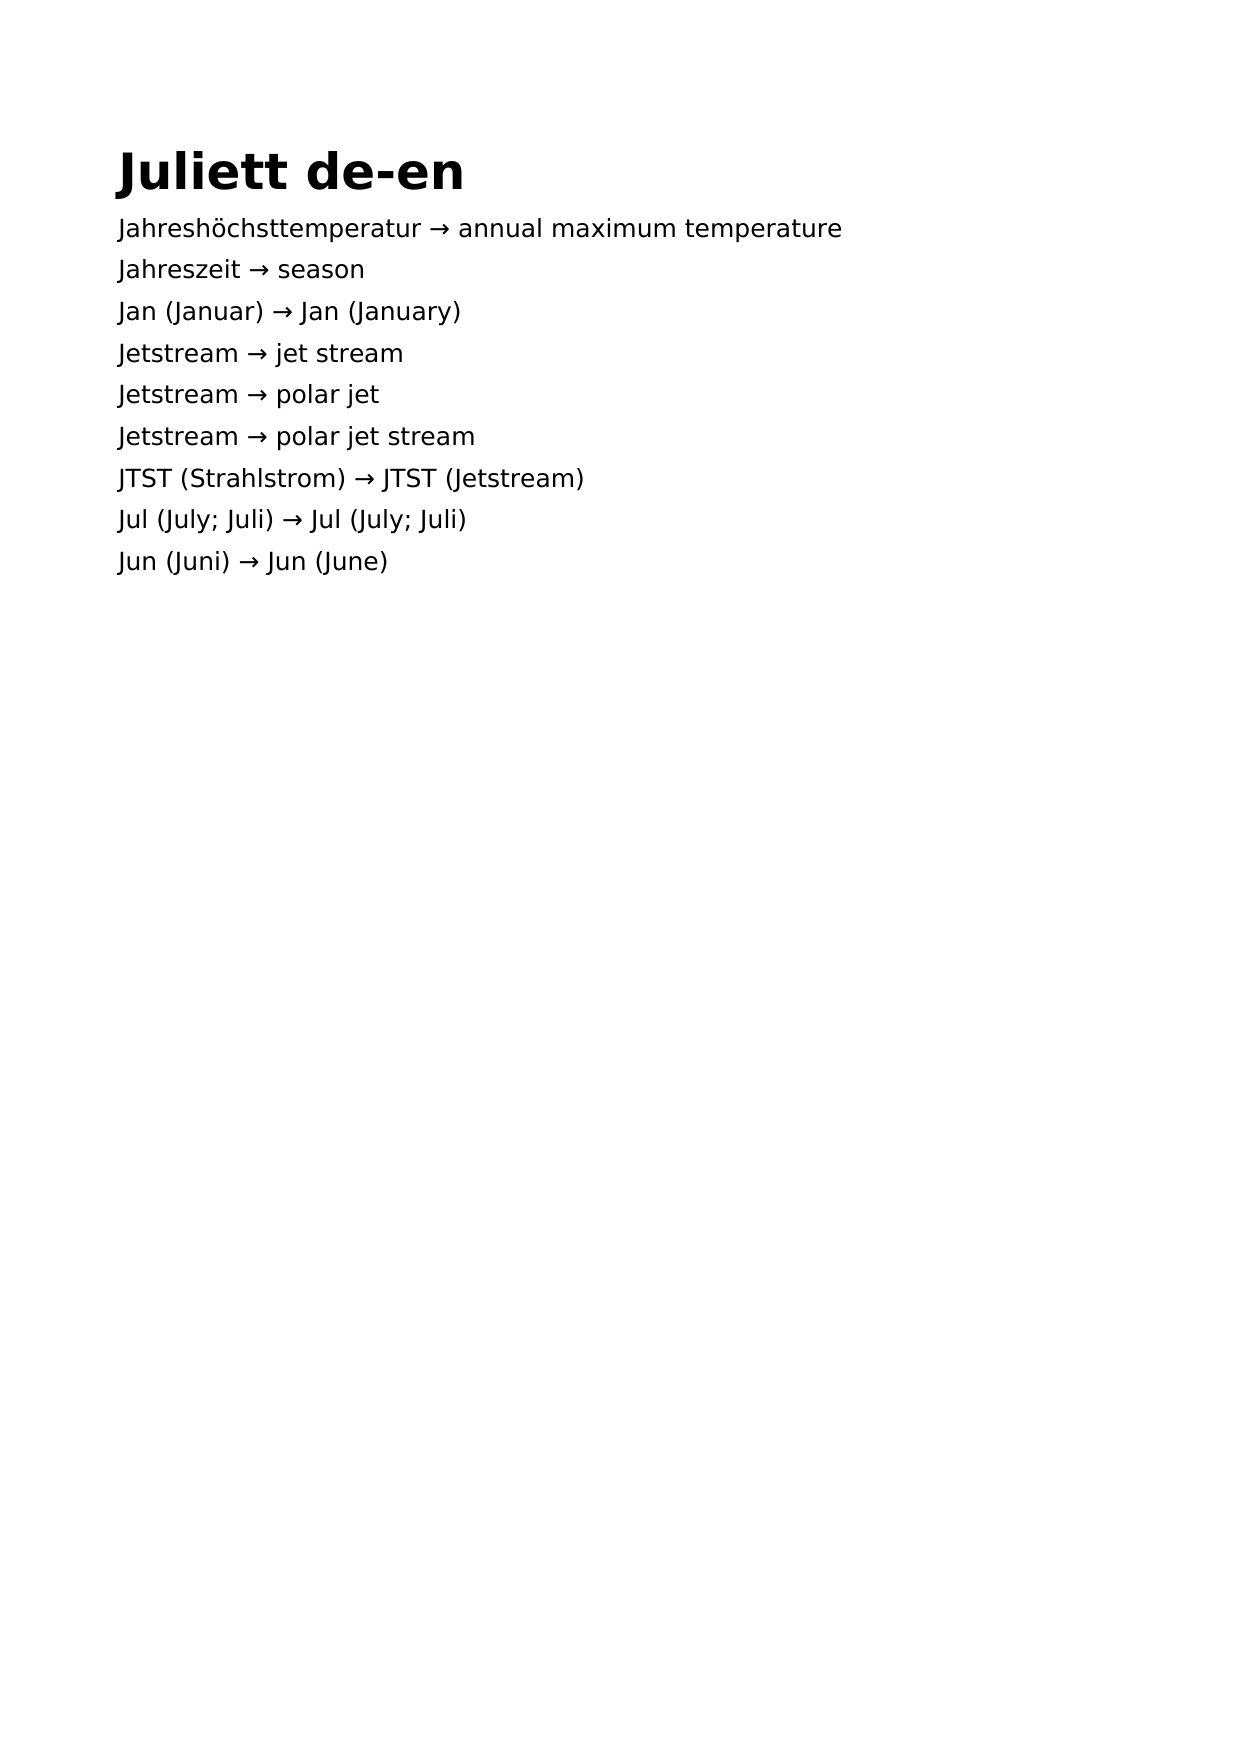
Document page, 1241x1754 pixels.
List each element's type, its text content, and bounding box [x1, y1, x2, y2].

text Jahreszeit → season [118, 256, 1122, 285]
text Jan (Januar) → Jan (January) [118, 297, 1122, 326]
text Jetstream → polar jet [118, 381, 1122, 410]
subtitle Juliett de-en [118, 143, 1122, 201]
text Jahreshöchsttemperatur → annual maximum temperature [118, 214, 1122, 243]
text Jun (Juni) → Jun (June) [118, 547, 1122, 576]
text Jetstream → jet stream [118, 339, 1122, 368]
text Jul (July; Juli) → Jul (July; Juli) [118, 506, 1122, 535]
text Jetstream → polar jet stream [118, 422, 1122, 451]
text JTST (Strahlstrom) → JTST (Jetstream) [118, 464, 1122, 493]
